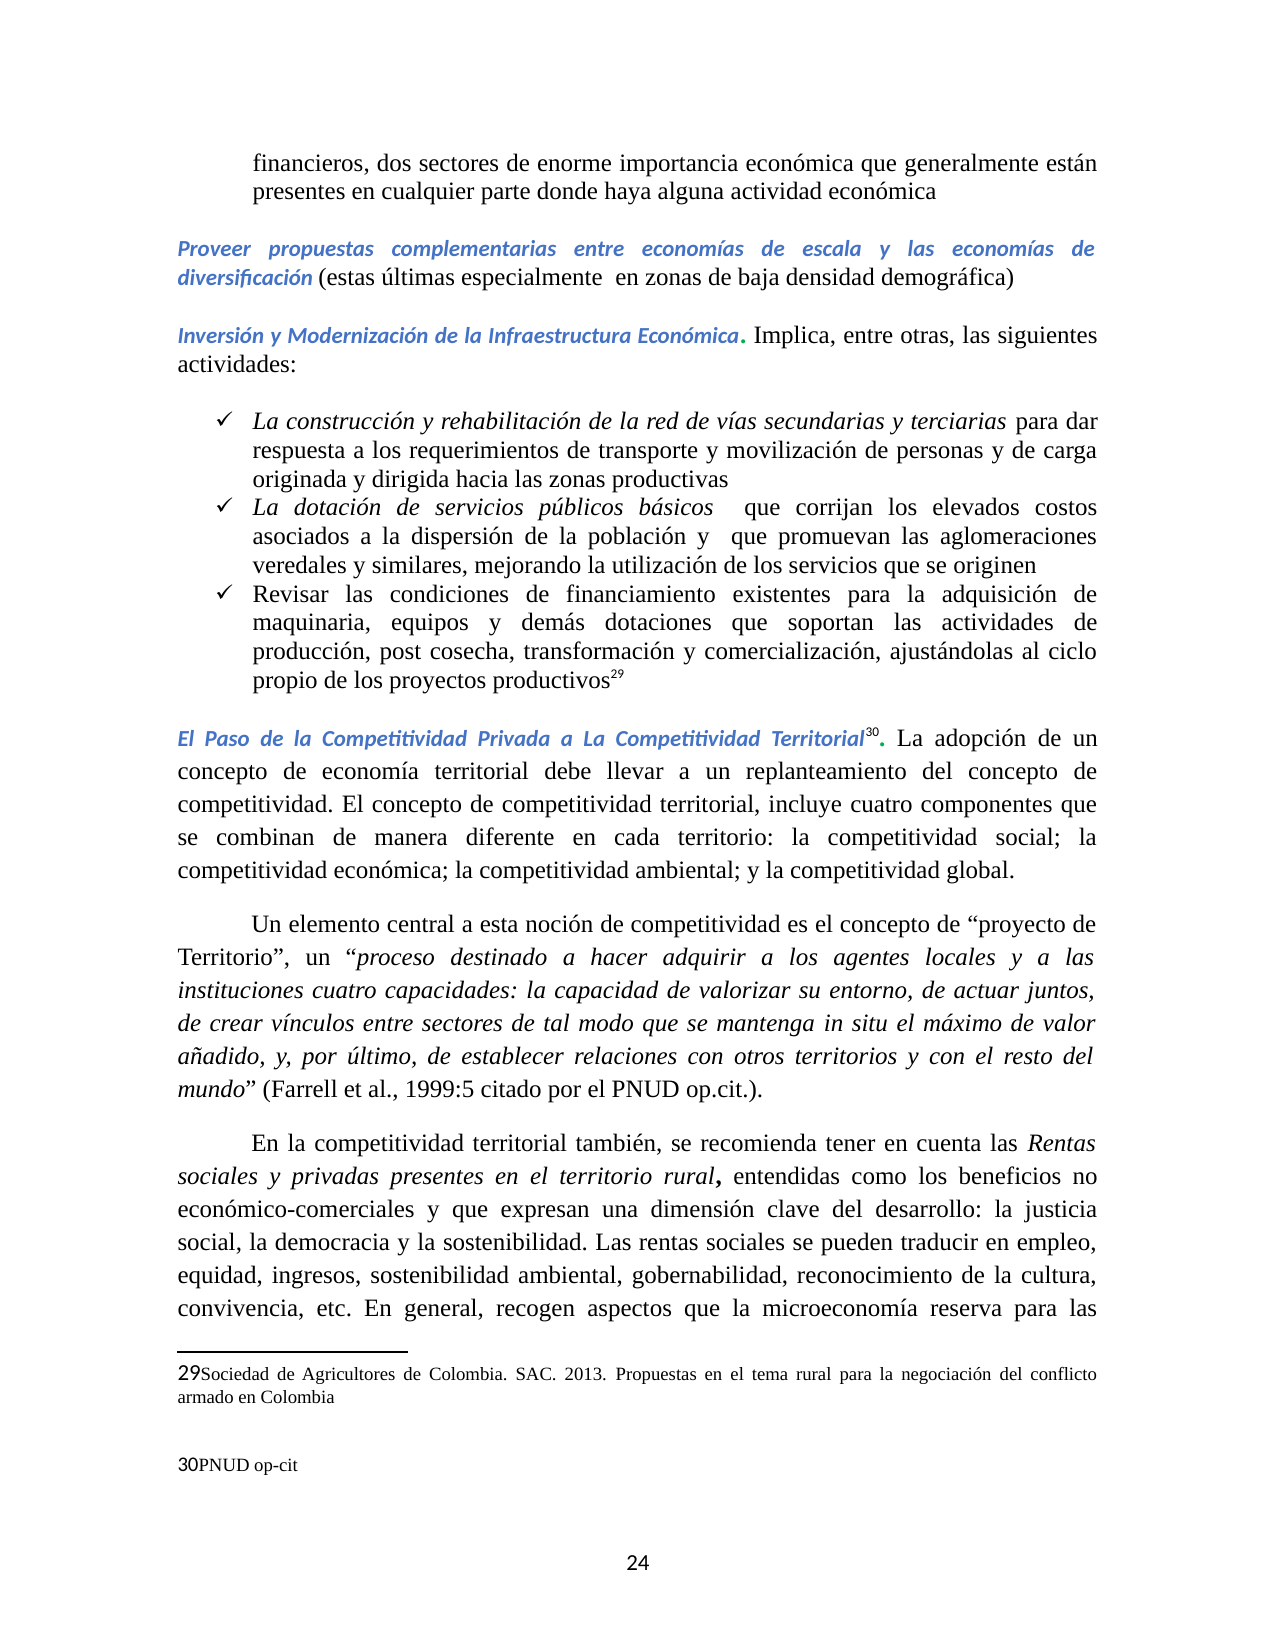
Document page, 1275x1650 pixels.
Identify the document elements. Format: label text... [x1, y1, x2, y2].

list Revisar las condiciones de financiamiento existentes para la adquisición de maquinaria, equipos y demás dotaciones que soportan las actividades de producción, post cosecha, transformación y comercialización, ajustándolas al ciclo propio de los proyectos productivos [215, 579, 1098, 694]
text PNUD op-cit [177, 1452, 1098, 1477]
text El Paso de la Competitividad Privada a La Competitividad Territorial. La adopción de un concepto de economía territorial debe llevar a un replanteamiento del concepto de competitividad. El concepto de competitividad territorial, incluye cuatro componentes que se combinan de manera diferente en cada territorio: la competitividad social; la competitividad económica; la competitividad ambiental; y la competitividad global. [177, 723, 1098, 884]
text Proveer propuestas complementarias entre economías de escala y las economías de diversificación (estas últimas especialmente en zonas de baja densidad demográfica) [177, 234, 1098, 291]
text Inversión y Modernización de la Infraestructura Económica. Implica, entre otras, las siguientes actividades: [177, 320, 1098, 377]
list Sociedad de Agricultores de Colombia. SAC. 2013. Propuestas en el tema rural para la negociación del conflicto armado en Colombia [177, 1358, 1098, 1407]
text En la competitividad territorial también, se recomienda tener en cuenta las Rentas sociales y privadas presentes en el territorio rural, entendidas como los beneficios no económico-comerciales y que expresan una dimensión clave del desarrollo: la justicia social, la democracia y la sostenibilidad. Las rentas sociales se pueden traducir en empleo, equidad, ingresos, sostenibilidad ambiental, gobernabilidad, reconocimiento de la cultura, convivencia, etc. En general, recogen aspectos que la microeconomía reserva para las [177, 1128, 1098, 1322]
list financieros, dos sectores de enorme importancia económica que generalmente están presentes en cualquier parte donde haya alguna actividad económica [215, 148, 1098, 205]
list La dotación de servicios públicos básicos que corrijan los elevados costos asociados a la dispersión de la población y que promuevan las aglomeraciones veredales y similares, mejorando la utilización de los servicios que se originen [215, 492, 1098, 579]
list La construcción y rehabilitación de la red de vías secundarias y terciarias para dar respuesta a los requerimientos de transporte y movilización de personas y de carga originada y dirigida hacia las zonas productivas [215, 406, 1098, 492]
text Un elemento central a esta noción de competitividad es el concepto de “proyecto de Territorio”, un “proceso destinado a hacer adquirir a los agentes locales y a las instituciones cuatro capacidades: la capacidad de valorizar su entorno, de actuar juntos, de crear vínculos entre sectores de tal modo que se mantenga in situ el máximo de valor añadido, y, por último, de establecer relaciones con otros territorios y con el resto del mundo” (Farrell et al., 1999:5 citado por el PNUD op.cit.). [177, 909, 1098, 1103]
